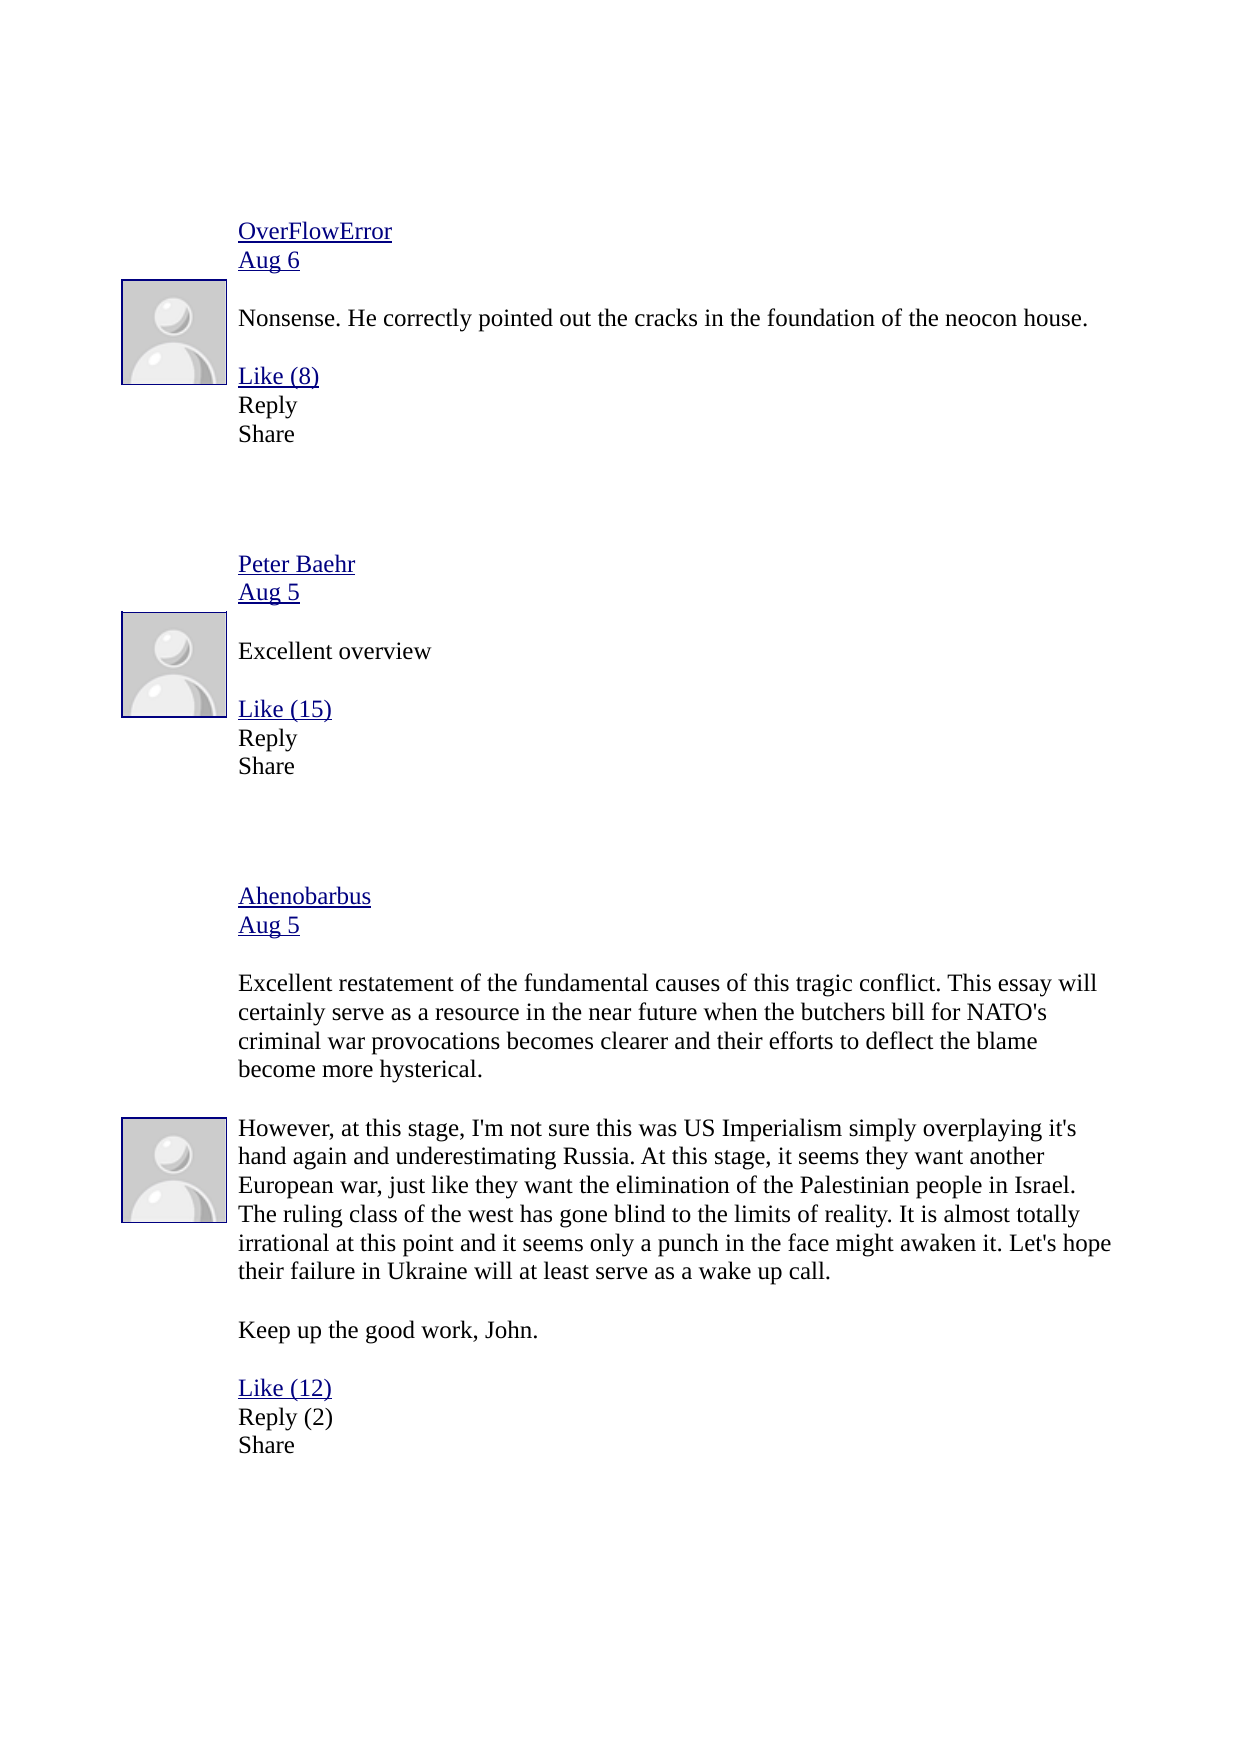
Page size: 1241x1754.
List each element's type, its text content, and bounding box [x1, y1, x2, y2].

table_header [118, 546, 235, 783]
picture [123, 1119, 226, 1222]
picture [123, 613, 226, 716]
table_header Ahenobarbus Aug 5 Excellent restatement of the fundamental causes of this tragic conflict. This essay will certainly serve as a resource in the near future when the butchers bill for NATO's criminal war provocations becomes clearer and their efforts to deflect the blame become more hysterical. However, at this stage, I'm not sure this was US Imperialism simply overplaying it's hand again and underestimating Russia. At this stage, it seems they want another European war, just like they want the elimination of the Palestinian people in Israel. The ruling class of the west has gone blind to the limits of reality. It is almost totally irrational at this point and it seems only a punch in the face might awaken it. Let's hope their failure in Ukraine will at least serve as a wake up call. Keep up the good work, John. Like (12) Reply (2) Share [235, 878, 1122, 1462]
picture [123, 281, 226, 384]
table_header Peter Baehr Aug 5 Excellent overview Like (15) Reply Share [235, 546, 444, 783]
table_header [118, 878, 235, 1462]
table_header [118, 213, 235, 451]
table_header OverFlowError Aug 6 Nonsense. He correctly pointed out the cracks in the foundation of the neocon house. Like (8) Reply Share [235, 213, 1098, 451]
